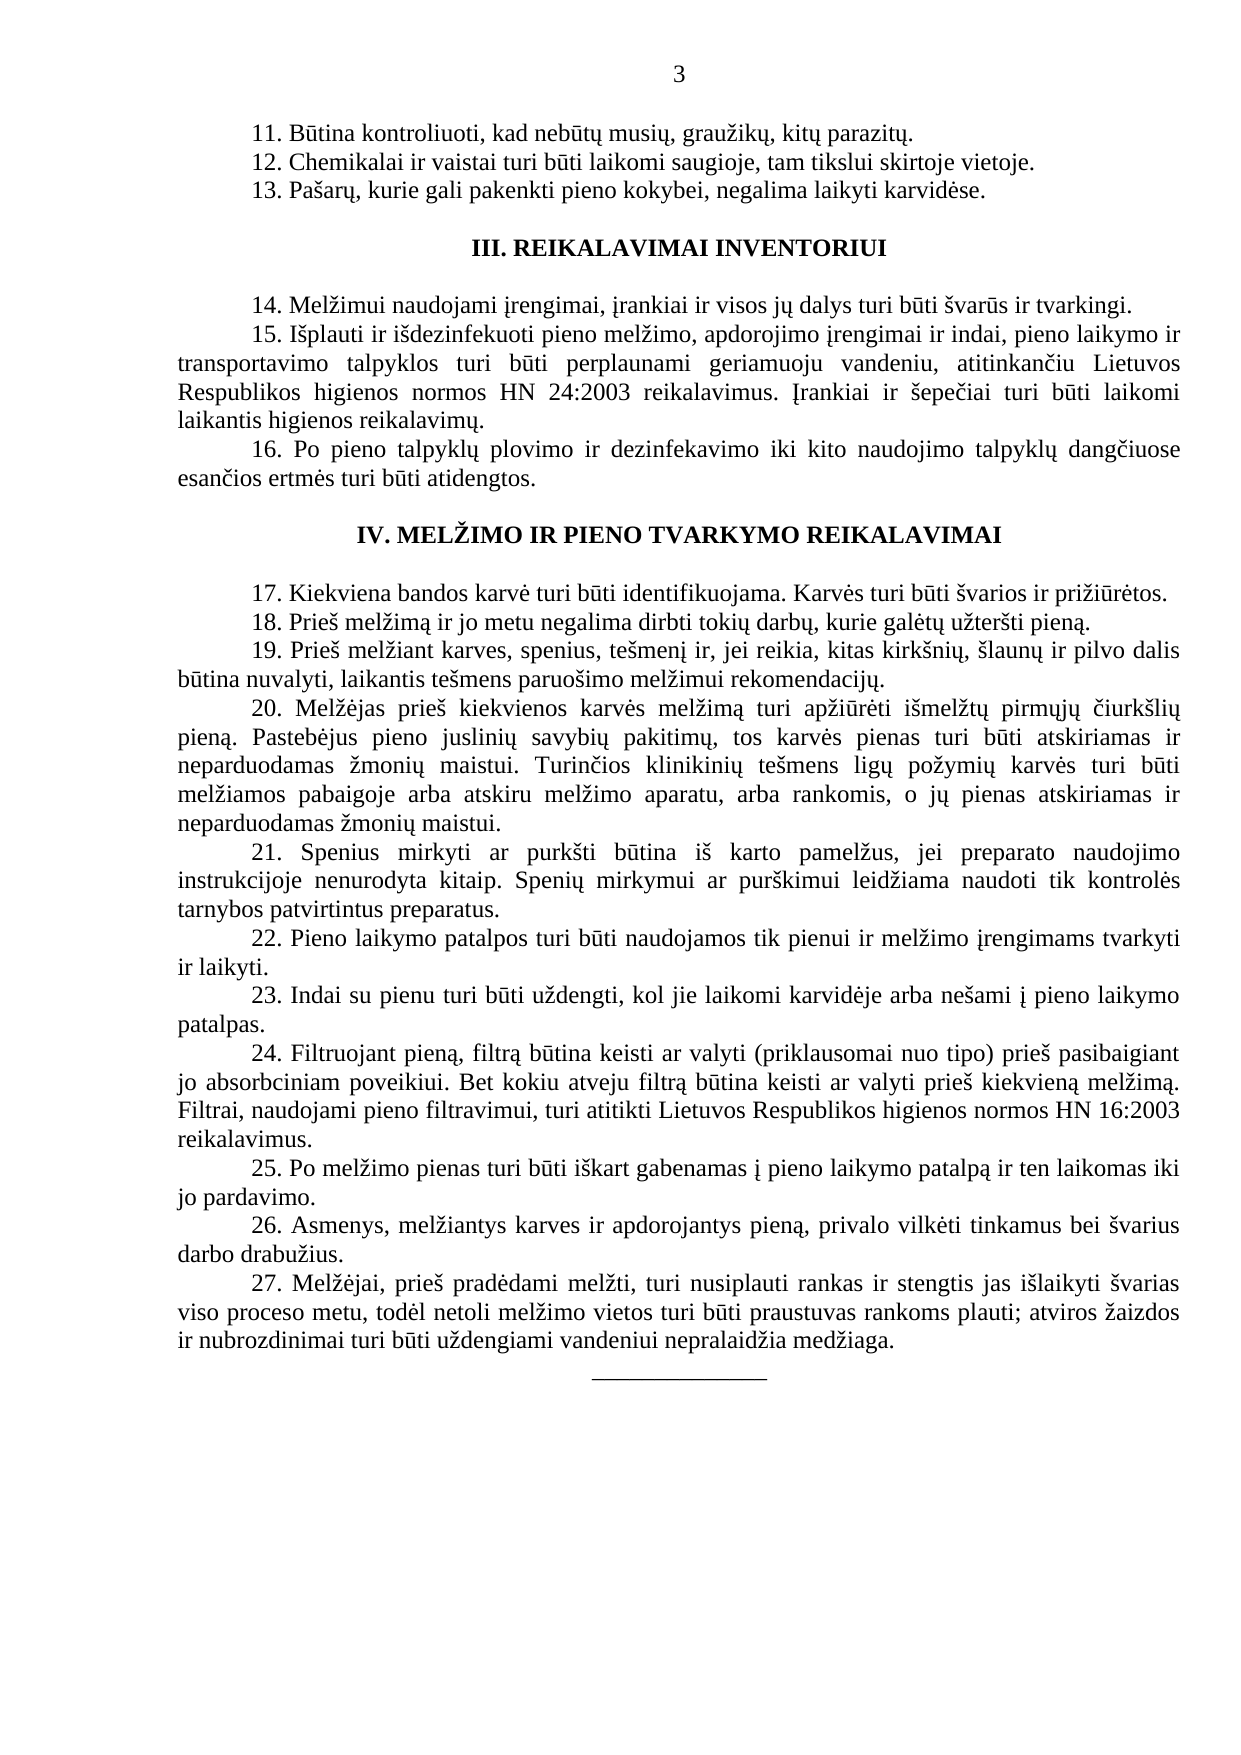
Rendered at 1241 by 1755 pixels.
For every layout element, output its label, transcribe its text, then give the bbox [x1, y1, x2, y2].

text ______________ [177, 1354, 1181, 1383]
text 14. Melžimui naudojami įrengimai, įrankiai ir visos jų dalys turi būti švarūs ir tvarkingi. [177, 291, 1181, 319]
text 26. Asmenys, melžiantys karves ir apdorojantys pieną, privalo vilkėti tinkamus bei švarius darbo drabužius. [177, 1211, 1181, 1268]
text 24. Filtruojant pieną, filtrą būtina keisti ar valyti (priklausomai nuo tipo) prieš pasibaigiant jo absorbciniam poveikiui. Bet kokiu atveju filtrą būtina keisti ar valyti prieš kiekvieną melžimą. Filtrai, naudojami pieno filtravimui, turi atitikti Lietuvos Respublikos higienos normos HN 16:2003 reikalavimus. [177, 1038, 1181, 1153]
text 18. Prieš melžimą ir jo metu negalima dirbti tokių darbų, kurie galėtų užteršti pieną. [177, 607, 1181, 636]
text 21. Spenius mirkyti ar purkšti būtina iš karto pamelžus, jei preparato naudojimo instrukcijoje nenurodyta kitaip. Spenių mirkymui ar purškimui leidžiama naudoti tik kontrolės tarnybos patvirtintus preparatus. [177, 837, 1181, 923]
text IV. MELŽIMO IR PIENO TVARKYMO REIKALAVIMAI [177, 521, 1181, 549]
text 13. Pašarų, kurie gali pakenkti pieno kokybei, negalima laikyti karvidėse. [177, 176, 1181, 204]
text 15. Išplauti ir išdezinfekuoti pieno melžimo, apdorojimo įrengimai ir indai, pieno laikymo ir transportavimo talpyklos turi būti perplaunami geriamuoju vandeniu, atitinkančiu Lietuvos Respublikos higienos normos HN 24:2003 reikalavimus. Įrankiai ir šepečiai turi būti laikomi laikantis higienos reikalavimų. [177, 319, 1181, 434]
text 23. Indai su pienu turi būti uždengti, kol jie laikomi karvidėje arba nešami į pieno laikymo patalpas. [177, 981, 1181, 1038]
text 12. Chemikalai ir vaistai turi būti laikomi saugioje, tam tikslui skirtoje vietoje. [177, 147, 1181, 176]
text 11. Būtina kontroliuoti, kad nebūtų musių, graužikų, kitų parazitų. [177, 118, 1181, 147]
text 19. Prieš melžiant karves, spenius, tešmenį ir, jei reikia, kitas kirkšnių, šlaunų ir pilvo dalis būtina nuvalyti, laikantis tešmens paruošimo melžimui rekomendacijų. [177, 636, 1181, 693]
text III. REIKALAVIMAI INVENTORIUI [177, 233, 1181, 262]
text 22. Pieno laikymo patalpos turi būti naudojamos tik pienui ir melžimo įrengimams tvarkyti ir laikyti. [177, 923, 1181, 981]
text 20. Melžėjas prieš kiekvienos karvės melžimą turi apžiūrėti išmelžtų pirmųjų čiurkšlių pieną. Pastebėjus pieno juslinių savybių pakitimų, tos karvės pienas turi būti atskiriamas ir neparduodamas žmonių maistui. Turinčios klinikinių tešmens ligų požymių karvės turi būti melžiamos pabaigoje arba atskiru melžimo aparatu, arba rankomis, o jų pienas atskiriamas ir neparduodamas žmonių maistui. [177, 693, 1181, 837]
text 25. Po melžimo pienas turi būti iškart gabenamas į pieno laikymo patalpą ir ten laikomas iki jo pardavimo. [177, 1153, 1181, 1211]
text 27. Melžėjai, prieš pradėdami melžti, turi nusiplauti rankas ir stengtis jas išlaikyti švarias viso proceso metu, todėl netoli melžimo vietos turi būti praustuvas rankoms plauti; atviros žaizdos ir nubrozdinimai turi būti uždengiami vandeniui nepralaidžia medžiaga. [177, 1268, 1181, 1354]
text 16. Po pieno talpyklų plovimo ir dezinfekavimo iki kito naudojimo talpyklų dangčiuose esančios ertmės turi būti atidengtos. [177, 434, 1181, 492]
text 17. Kiekviena bandos karvė turi būti identifikuojama. Karvės turi būti švarios ir prižiūrėtos. [177, 578, 1181, 607]
